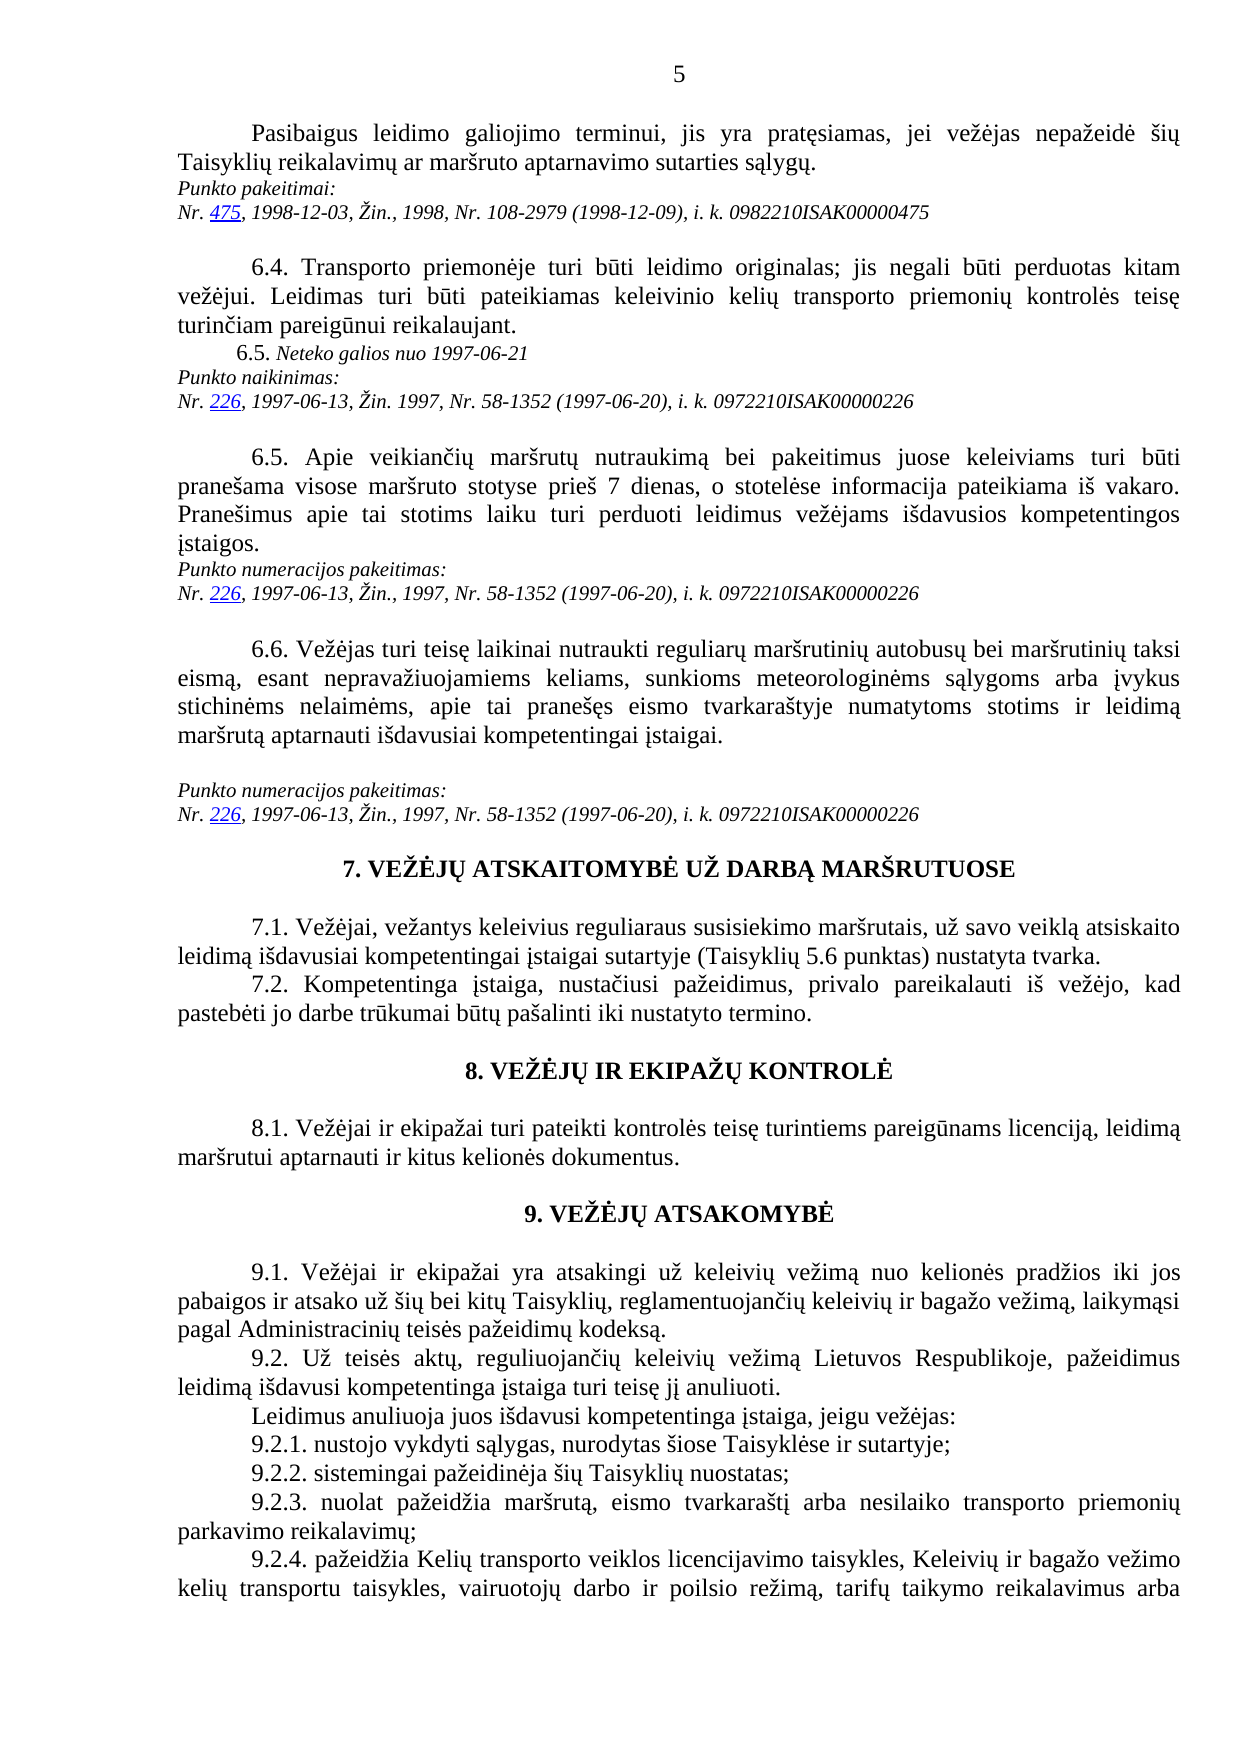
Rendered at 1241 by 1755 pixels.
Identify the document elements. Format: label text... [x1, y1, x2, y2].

text Nr. 475, 1998-12-03, Žin., 1998, Nr. 108-2979 (1998-12-09), i. k. 0982210ISAK00000475 [177, 200, 1181, 224]
text Nr. 226, 1997-06-13, Žin., 1997, Nr. 58-1352 (1997-06-20), i. k. 0972210ISAK00000226 [177, 802, 1181, 826]
text Nr. 226, 1997-06-13, Žin., 1997, Nr. 58-1352 (1997-06-20), i. k. 0972210ISAK00000226 [177, 581, 1181, 605]
text 9.2.1. nustojo vykdyti sąlygas, nurodytas šiose Taisyklėse ir sutartyje; [177, 1429, 1181, 1458]
text Leidimus anuliuoja juos išdavusi kompetentinga įstaiga, jeigu vežėjas: [177, 1401, 1181, 1429]
text 7. VEŽĖJŲ ATSKAITOMYBĖ UŽ DARBĄ MARŠRUTUOSE [177, 854, 1181, 883]
text 9.2.4. pažeidžia Kelių transporto veiklos licencijavimo taisykles, Keleivių ir bagažo vežimo kelių transportu taisykles, vairuotojų darbo ir poilsio režimą, tarifų taikymo reikalavimus arba [177, 1544, 1181, 1602]
text 7.2. Kompetentinga įstaiga, nustačiusi pažeidimus, privalo pareikalauti iš vežėjo, kad pastebėti jo darbe trūkumai būtų pašalinti iki nustatyto termino. [177, 969, 1181, 1027]
text Punkto numeracijos pakeitimas: [177, 778, 1181, 802]
text 6.5. Neteko galios nuo 1997-06-21 [177, 339, 1181, 365]
text 9. VEŽĖJŲ ATSAKOMYBĖ [177, 1199, 1181, 1228]
text 6.5. Apie veikiančių maršrutų nutraukimą bei pakeitimus juose keleiviams turi būti pranešama visose maršruto stotyse prieš 7 dienas, o stotelėse informacija pateikiama iš vakaro. Pranešimus apie tai stotims laiku turi perduoti leidimus vežėjams išdavusios kompetentingos įstaigos. [177, 442, 1181, 557]
text Nr. 226, 1997-06-13, Žin. 1997, Nr. 58-1352 (1997-06-20), i. k. 0972210ISAK00000226 [177, 389, 1181, 413]
text 8. VEŽĖJŲ IR EKIPAŽŲ KONTROLĖ [177, 1056, 1181, 1084]
text 9.2. Už teisės aktų, reguliuojančių keleivių vežimą Lietuvos Respublikoje, pažeidimus leidimą išdavusi kompetentinga įstaiga turi teisę jį anuliuoti. [177, 1343, 1181, 1401]
text 9.2.2. sistemingai pažeidinėja šių Taisyklių nuostatas; [177, 1458, 1181, 1487]
text Pasibaigus leidimo galiojimo terminui, jis yra pratęsiamas, jei vežėjas nepažeidė šių Taisyklių reikalavimų ar maršruto aptarnavimo sutarties sąlygų. [177, 118, 1181, 176]
text 7.1. Vežėjai, vežantys keleivius reguliaraus susisiekimo maršrutais, už savo veiklą atsiskaito leidimą išdavusiai kompetentingai įstaigai sutartyje (Taisyklių 5.6 punktas) nustatyta tvarka. [177, 912, 1181, 969]
text Punkto numeracijos pakeitimas: [177, 557, 1181, 581]
text Punkto naikinimas: [177, 365, 1181, 389]
text Punkto pakeitimai: [177, 176, 1181, 200]
text 8.1. Vežėjai ir ekipažai turi pateikti kontrolės teisę turintiems pareigūnams licenciją, leidimą maršrutui aptarnauti ir kitus kelionės dokumentus. [177, 1113, 1181, 1171]
text 9.2.3. nuolat pažeidžia maršrutą, eismo tvarkaraštį arba nesilaiko transporto priemonių parkavimo reikalavimų; [177, 1487, 1181, 1544]
text 6.4. Transporto priemonėje turi būti leidimo originalas; jis negali būti perduotas kitam vežėjui. Leidimas turi būti pateikiamas keleivinio kelių transporto priemonių kontrolės teisę turinčiam pareigūnui reikalaujant. [177, 252, 1181, 339]
text 9.1. Vežėjai ir ekipažai yra atsakingi už keleivių vežimą nuo kelionės pradžios iki jos pabaigos ir atsako už šių bei kitų Taisyklių, reglamentuojančių keleivių ir bagažo vežimą, laikymąsi pagal Administracinių teisės pažeidimų kodeksą. [177, 1257, 1181, 1343]
text 6.6. Vežėjas turi teisę laikinai nutraukti reguliarų maršrutinių autobusų bei maršrutinių taksi eismą, esant nepravažiuojamiems keliams, sunkioms meteorologinėms sąlygoms arba įvykus stichinėms nelaimėms, apie tai pranešęs eismo tvarkaraštyje numatytoms stotims ir leidimą maršrutą aptarnauti išdavusiai kompetentingai įstaigai. [177, 634, 1181, 749]
